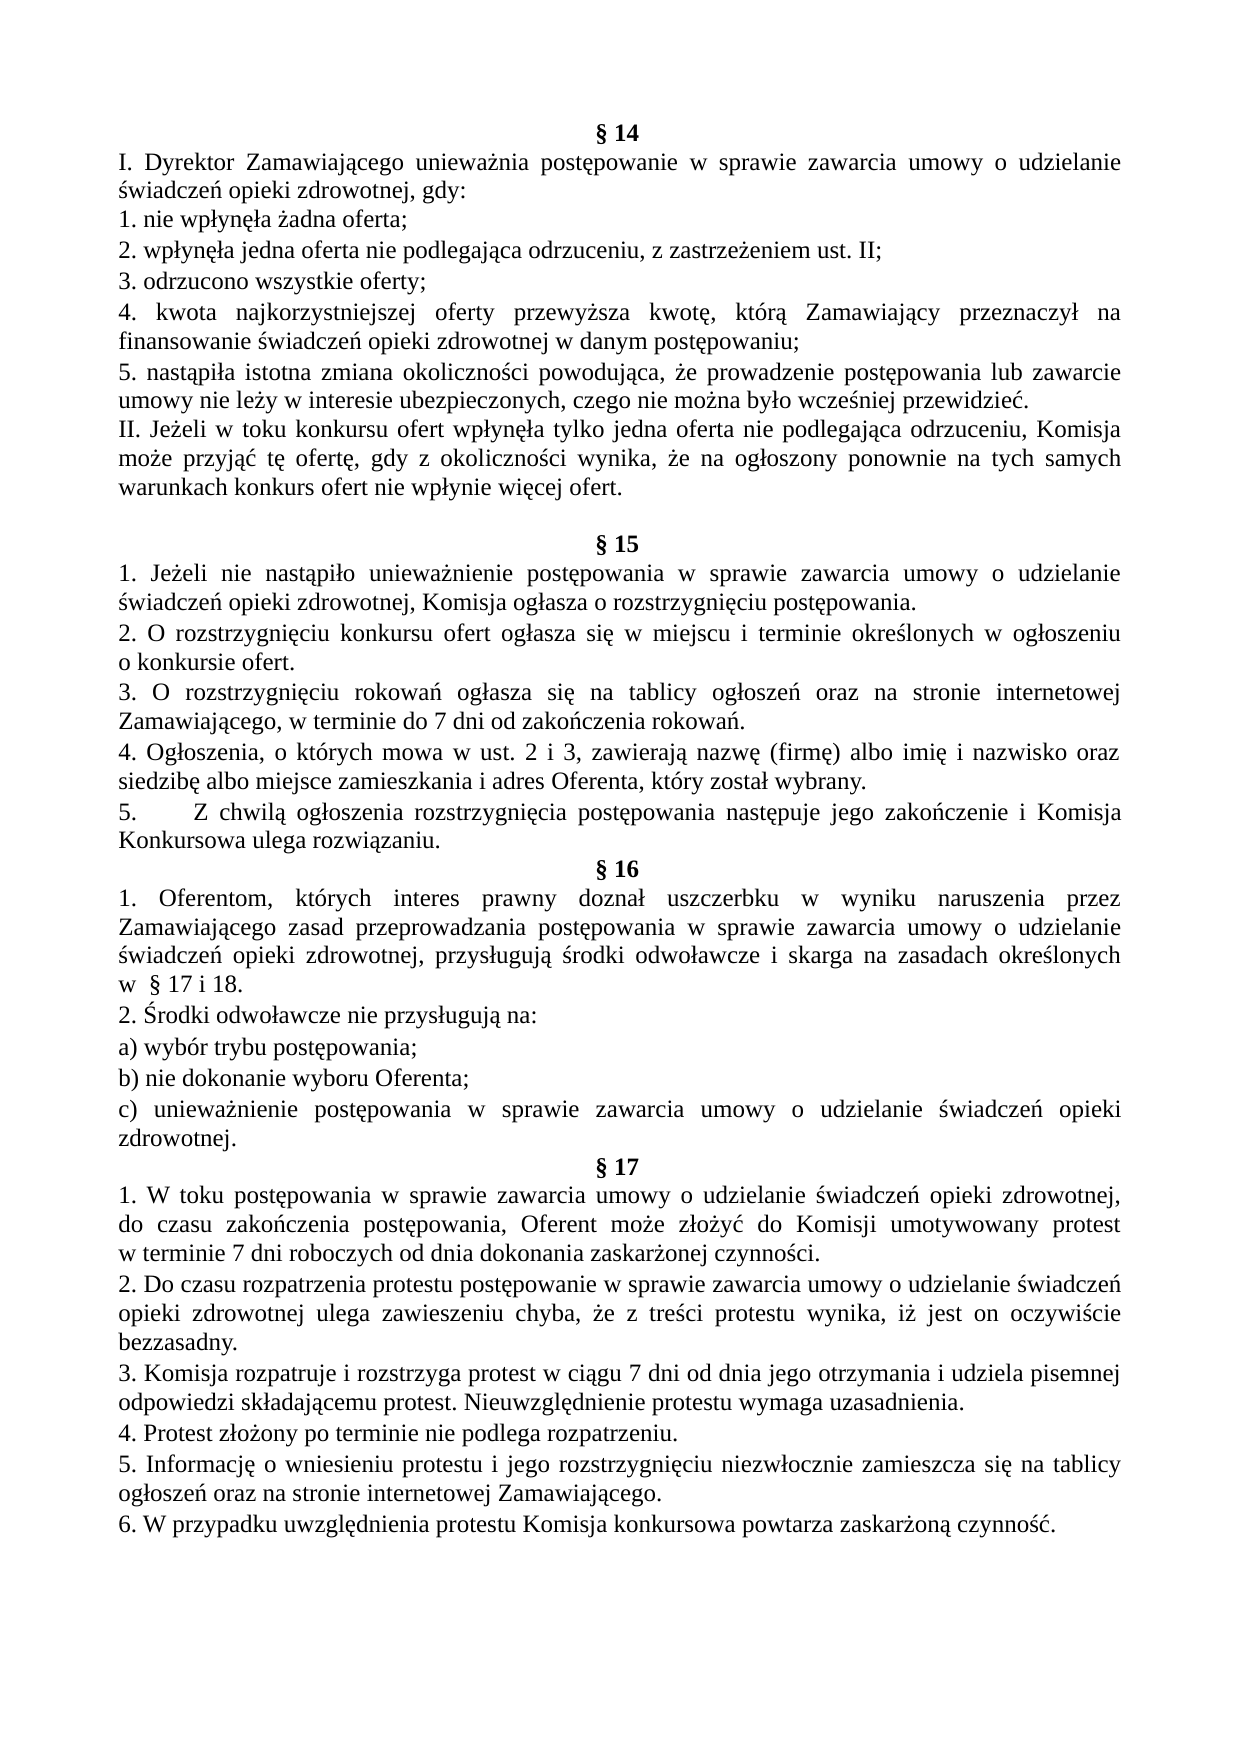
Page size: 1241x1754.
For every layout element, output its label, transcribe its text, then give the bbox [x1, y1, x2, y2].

text c) unieważnienie postępowania w sprawie zawarcia umowy o udzielanie świadczeń opieki zdrowotnej. [118, 1094, 1122, 1152]
text 3. Komisja rozpatruje i rozstrzyga protest w ciągu 7 dni od dnia jego otrzymania i udziela pisemnej odpowiedzi składającemu protest. Nieuwzględnienie protestu wymaga uzasadnienia. [118, 1358, 1122, 1416]
text a) wybór trybu postępowania; [118, 1032, 1122, 1061]
text 2. wpłynęła jedna oferta nie podlegająca odrzuceniu, z zastrzeżeniem ust. II; [118, 235, 1122, 264]
text 5. Informację o wniesieniu protestu i jego rozstrzygnięciu niezwłocznie zamieszcza się na tablicy ogłoszeń oraz na stronie internetowej Zamawiającego. [118, 1449, 1122, 1507]
text 4. Ogłoszenia, o których mowa w ust. 2 i 3, zawierają nazwę (firmę) albo imię i nazwisko oraz siedzibę albo miejsce zamieszkania i adres Oferenta, który został wybrany. [118, 737, 1122, 795]
text 1. Oferentom, których interes prawny doznał uszczerbku w wyniku naruszenia przez Zamawiającego zasad przeprowadzania postępowania w sprawie zawarcia umowy o udzielanie świadczeń opieki zdrowotnej, przysługują środki odwoławcze i skarga na zasadach określonych w § 17 i 18. [118, 883, 1122, 998]
text 4. Protest złożony po terminie nie podlega rozpatrzeniu. [118, 1418, 1122, 1447]
text § 17 [118, 1152, 1122, 1181]
text I. Dyrektor Zamawiającego unieważnia postępowanie w sprawie zawarcia umowy o udzielanie świadczeń opieki zdrowotnej, gdy: [118, 147, 1122, 204]
text 3. odrzucono wszystkie oferty; [118, 266, 1122, 295]
text 5. nastąpiła istotna zmiana okoliczności powodująca, że prowadzenie postępowania lub zawarcie umowy nie leży w interesie ubezpieczonych, czego nie można było wcześniej przewidzieć. [118, 357, 1122, 414]
text b) nie dokonanie wyboru Oferenta; [118, 1063, 1122, 1092]
text 6. W przypadku uwzględnienia protestu Komisja konkursowa powtarza zaskarżoną czynność. [118, 1509, 1122, 1538]
text § 16 [118, 854, 1122, 883]
text 1. Jeżeli nie nastąpiło unieważnienie postępowania w sprawie zawarcia umowy o udzielanie świadczeń opieki zdrowotnej, Komisja ogłasza o rozstrzygnięciu postępowania. [118, 558, 1122, 616]
text 2. Środki odwoławcze nie przysługują na: [118, 1001, 1122, 1029]
text 4. kwota najkorzystniejszej oferty przewyższa kwotę, którą Zamawiający przeznaczył na finansowanie świadczeń opieki zdrowotnej w danym postępowaniu; [118, 297, 1122, 355]
text 1. nie wpłynęła żadna oferta; [118, 204, 1122, 233]
text 3. O rozstrzygnięciu rokowań ogłasza się na tablicy ogłoszeń oraz na stronie internetowej Zamawiającego, w terminie do 7 dni od zakończenia rokowań. [118, 677, 1122, 735]
text 2. Do czasu rozpatrzenia protestu postępowanie w sprawie zawarcia umowy o udzielanie świadczeń opieki zdrowotnej ulega zawieszeniu chyba, że z treści protestu wynika, iż jest on oczywiście bezzasadny. [118, 1269, 1122, 1356]
list Z chwilą ogłoszenia rozstrzygnięcia postępowania następuje jego zakończenie i Komisja Konkursowa ulega rozwiązaniu. [118, 797, 1122, 854]
text § 14 [118, 118, 1122, 147]
text 1. W toku postępowania w sprawie zawarcia umowy o udzielanie świadczeń opieki zdrowotnej, do czasu zakończenia postępowania, Oferent może złożyć do Komisji umotywowany protest w terminie 7 dni roboczych od dnia dokonania zaskarżonej czynności. [118, 1181, 1122, 1267]
text 2. O rozstrzygnięciu konkursu ofert ogłasza się w miejscu i terminie określonych w ogłoszeniu o konkursie ofert. [118, 618, 1122, 675]
text II. Jeżeli w toku konkursu ofert wpłynęła tylko jedna oferta nie podlegająca odrzuceniu, Komisja może przyjąć tę ofertę, gdy z okoliczności wynika, że na ogłoszony ponownie na tych samych warunkach konkurs ofert nie wpłynie więcej ofert. [118, 414, 1122, 501]
text § 15 [118, 529, 1122, 558]
